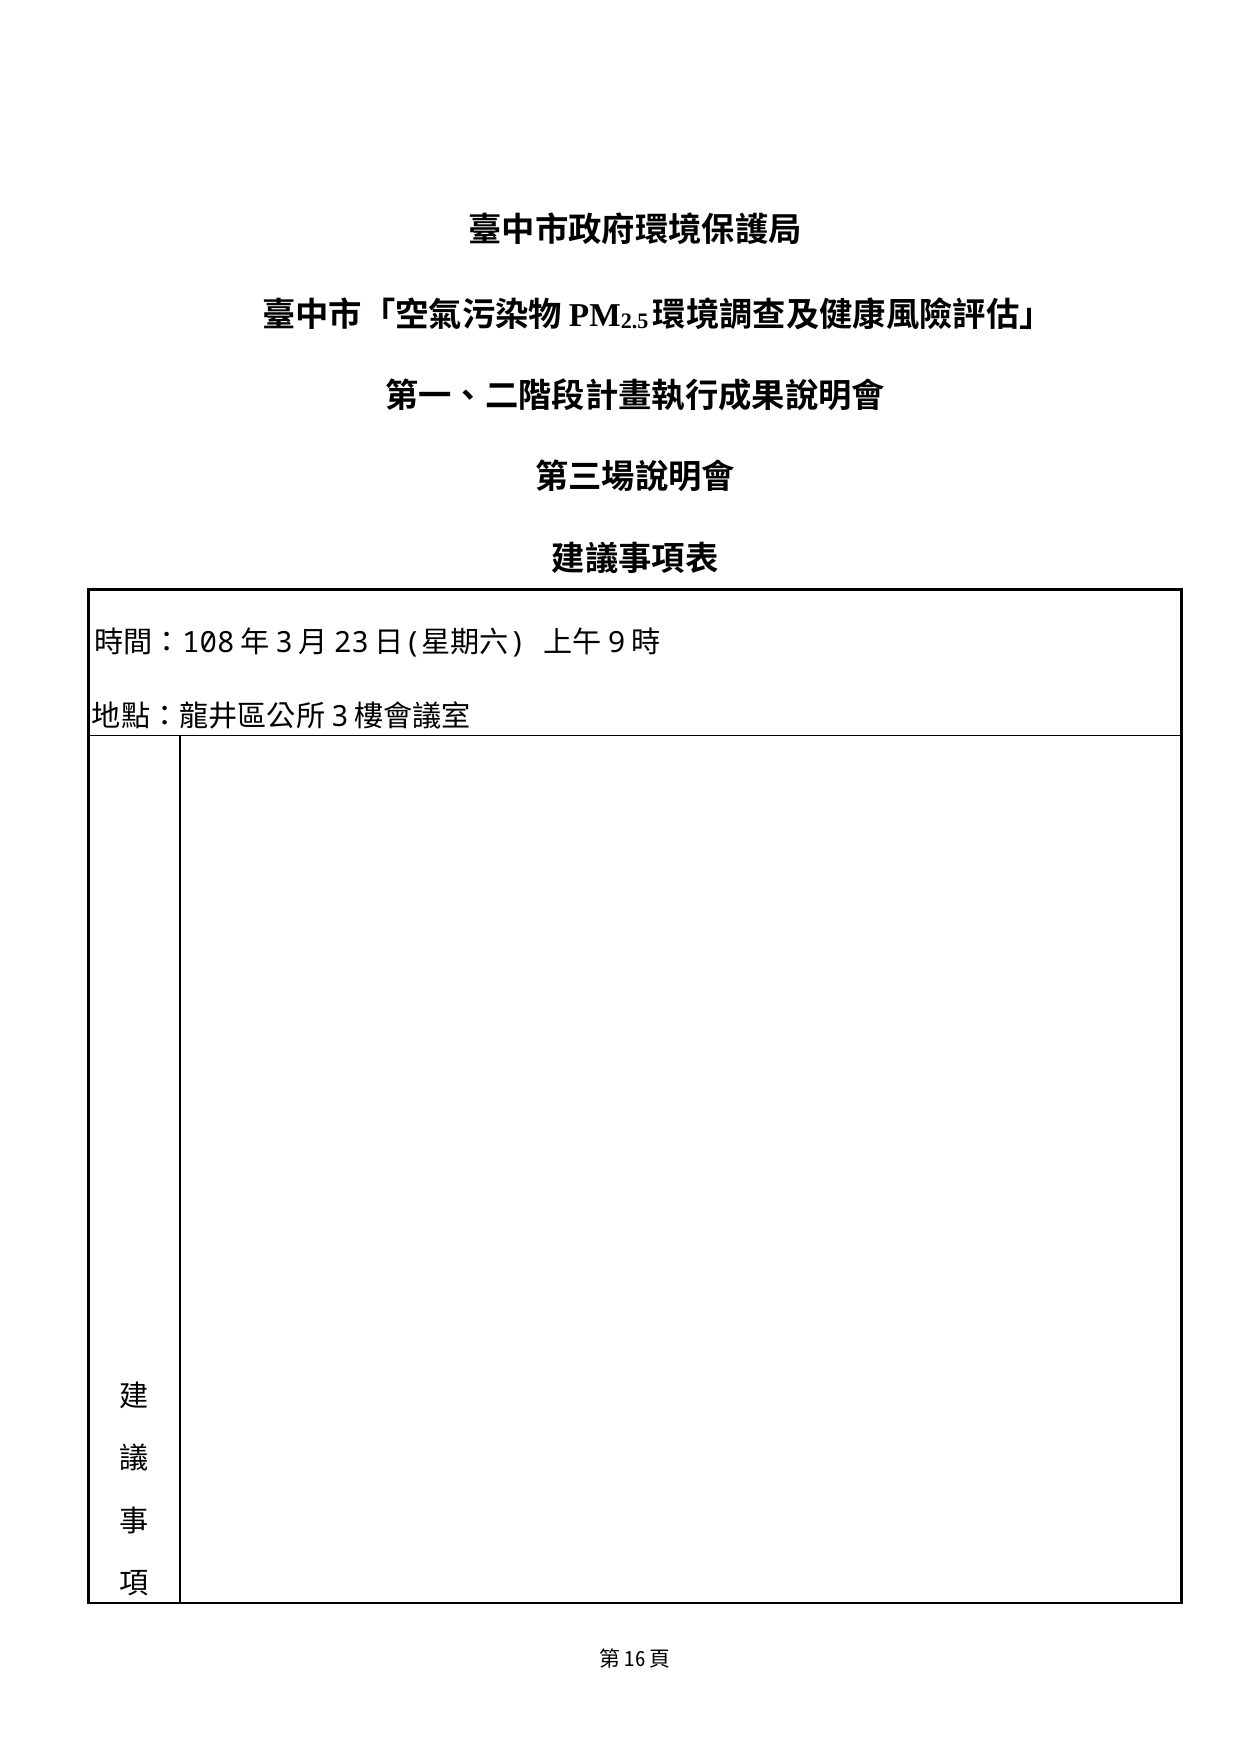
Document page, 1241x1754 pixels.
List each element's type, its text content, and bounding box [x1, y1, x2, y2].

table_header 時間：108年3月23日(星期六) 上午9時 地點：龍井區公所3樓會議室 [90, 591, 1180, 734]
table_cell 建 議 事 項 [90, 736, 179, 1602]
table_cell [181, 736, 1180, 1602]
text 臺中市「空氣污染物PM2.5環境調查及健康風險評估」 [133, 270, 1181, 333]
text 第一、二階段計畫執行成果說明會 [89, 351, 1181, 414]
text 建議事項表 [89, 514, 1181, 576]
text 臺中市政府環境保護局 [89, 185, 1181, 248]
text 第三場說明會 [89, 433, 1181, 495]
